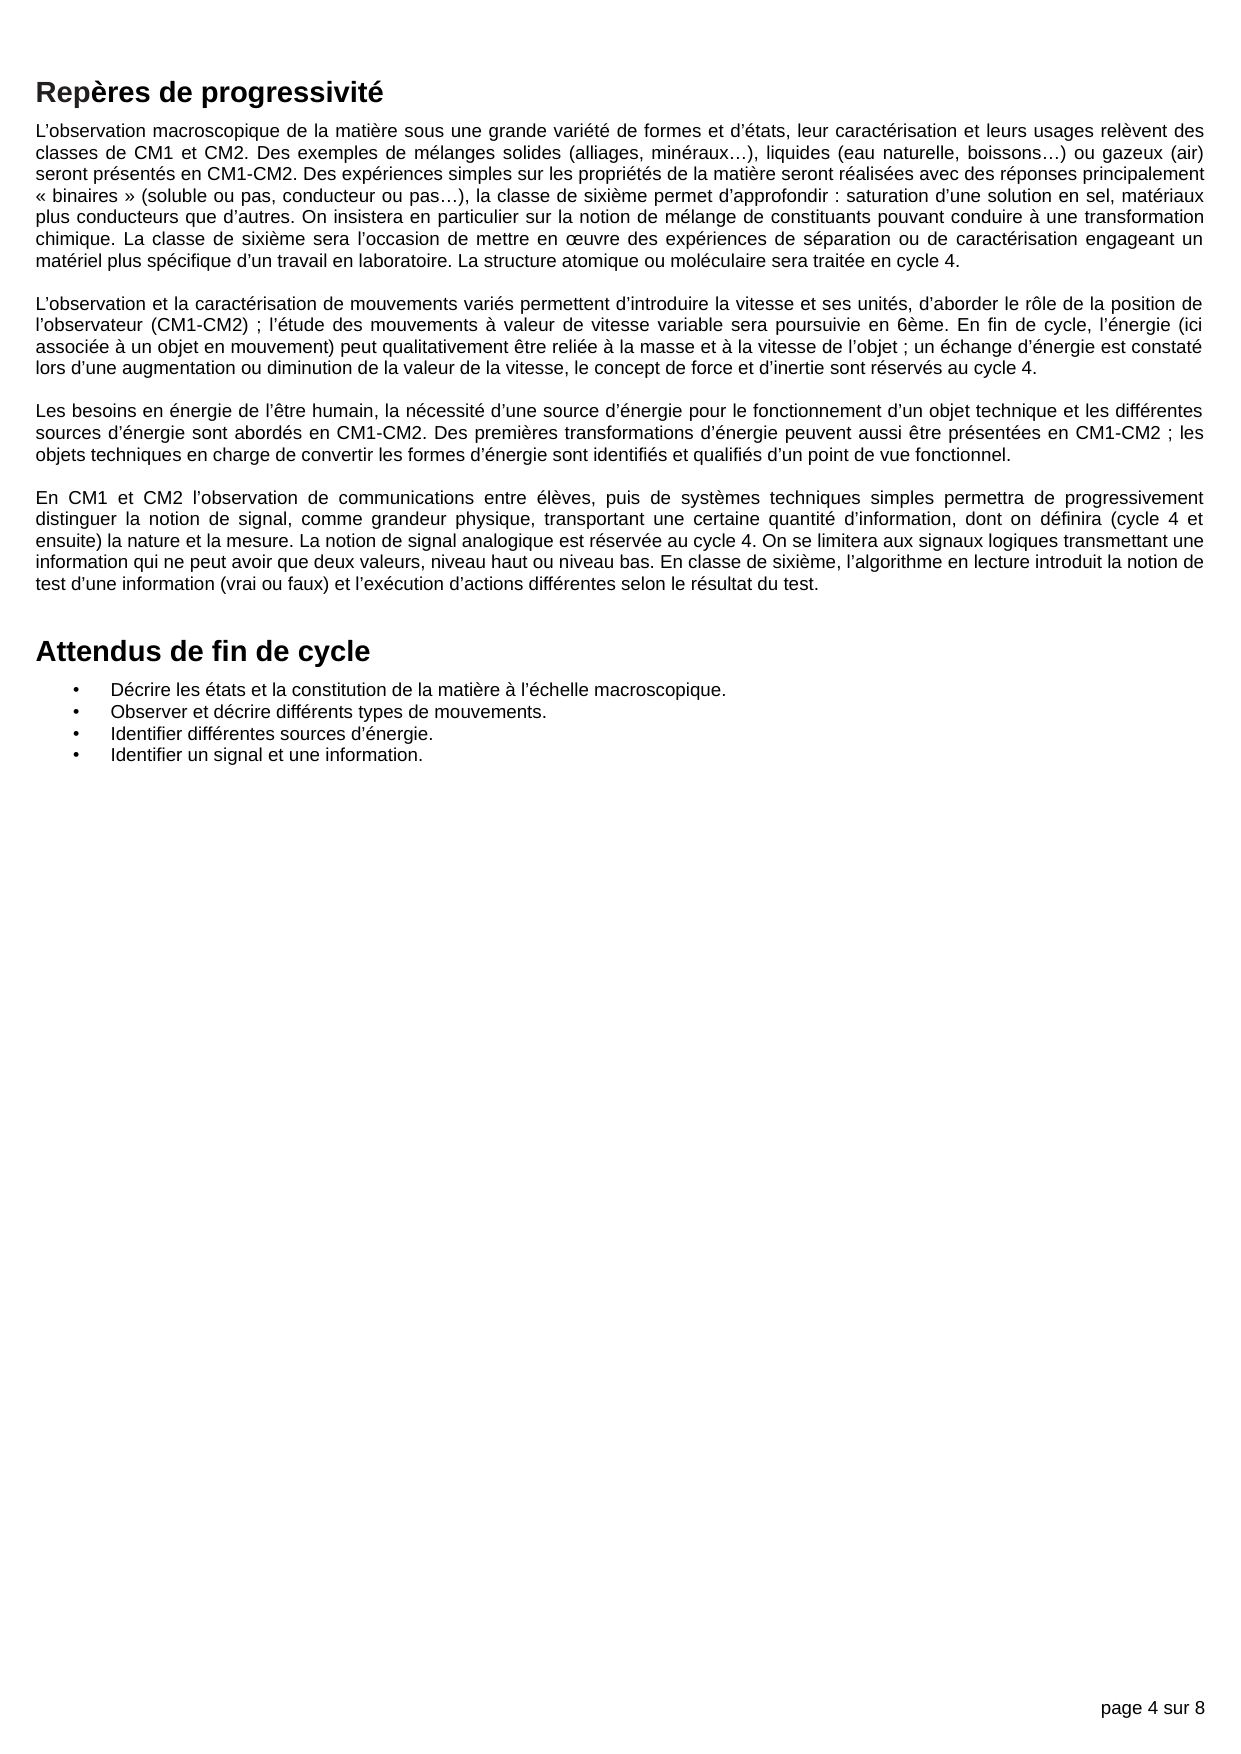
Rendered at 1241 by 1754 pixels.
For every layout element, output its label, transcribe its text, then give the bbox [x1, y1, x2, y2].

list Décrire les états et la constitution de la matière à l’échelle macroscopique. [73, 679, 1205, 701]
text Les besoins en énergie de l’être humain, la nécessité d’une source d’énergie pour le fonctionnement d’un objet technique et les différentes sources d’énergie sont abordés en CM1-CM2. Des premières transformations d’énergie peuvent aussi être présentées en CM1-CM2 ; les objets techniques en charge de convertir les formes d’énergie sont identifiés et qualifiés d’un point de vue fonctionnel. [35, 400, 1205, 465]
list Identifier différentes sources d’énergie. [73, 722, 1205, 744]
subtitle Attendus de fin de cycle [35, 634, 1205, 667]
text L’observation macroscopique de la matière sous une grande variété de formes et d’états, leur caractérisation et leurs usages relèvent des classes de CM1 et CM2. Des exemples de mélanges solides (alliages, minéraux…), liquides (eau naturelle, boissons…) ou gazeux (air) seront présentés en CM1-CM2. Des expériences simples sur les propriétés de la matière seront réalisées avec des réponses principalement « binaires » (soluble ou pas, conducteur ou pas…), la classe de sixième permet d’approfondir : saturation d’une solution en sel, matériaux plus conducteurs que d’autres. On insistera en particulier sur la notion de mélange de constituants pouvant conduire à une transformation chimique. La classe de sixième sera l’occasion de mettre en œuvre des expériences de séparation ou de caractérisation engageant un matériel plus spécifique d’un travail en laboratoire. La structure atomique ou moléculaire sera traitée en cycle 4. [35, 120, 1205, 271]
subtitle Repères de progressivité [35, 75, 1205, 108]
text En CM1 et CM2 l’observation de communications entre élèves, puis de systèmes techniques simples permettra de progressivement distinguer la notion de signal, comme grandeur physique, transportant une certaine quantité d’information, dont on définira (cycle 4 et ensuite) la nature et la mesure. La notion de signal analogique est réservée au cycle 4. On se limitera aux signaux logiques transmettant une information qui ne peut avoir que deux valeurs, niveau haut ou niveau bas. En classe de sixième, l’algorithme en lecture introduit la notion de test d’une information (vrai ou faux) et l’exécution d’actions différentes selon le résultat du test. [35, 487, 1205, 594]
list Identifier un signal et une information. [73, 744, 1205, 766]
list Observer et décrire différents types de mouvements. [73, 701, 1205, 722]
text L’observation et la caractérisation de mouvements variés permettent d’introduire la vitesse et ses unités, d’aborder le rôle de la position de l’observateur (CM1-CM2) ; l’étude des mouvements à valeur de vitesse variable sera poursuivie en 6ème. En fin de cycle, l’énergie (ici associée à un objet en mouvement) peut qualitativement être reliée à la masse et à la vitesse de l’objet ; un échange d’énergie est constaté lors d’une augmentation ou diminution de la valeur de la vitesse, le concept de force et d’inertie sont réservés au cycle 4. [35, 292, 1205, 379]
